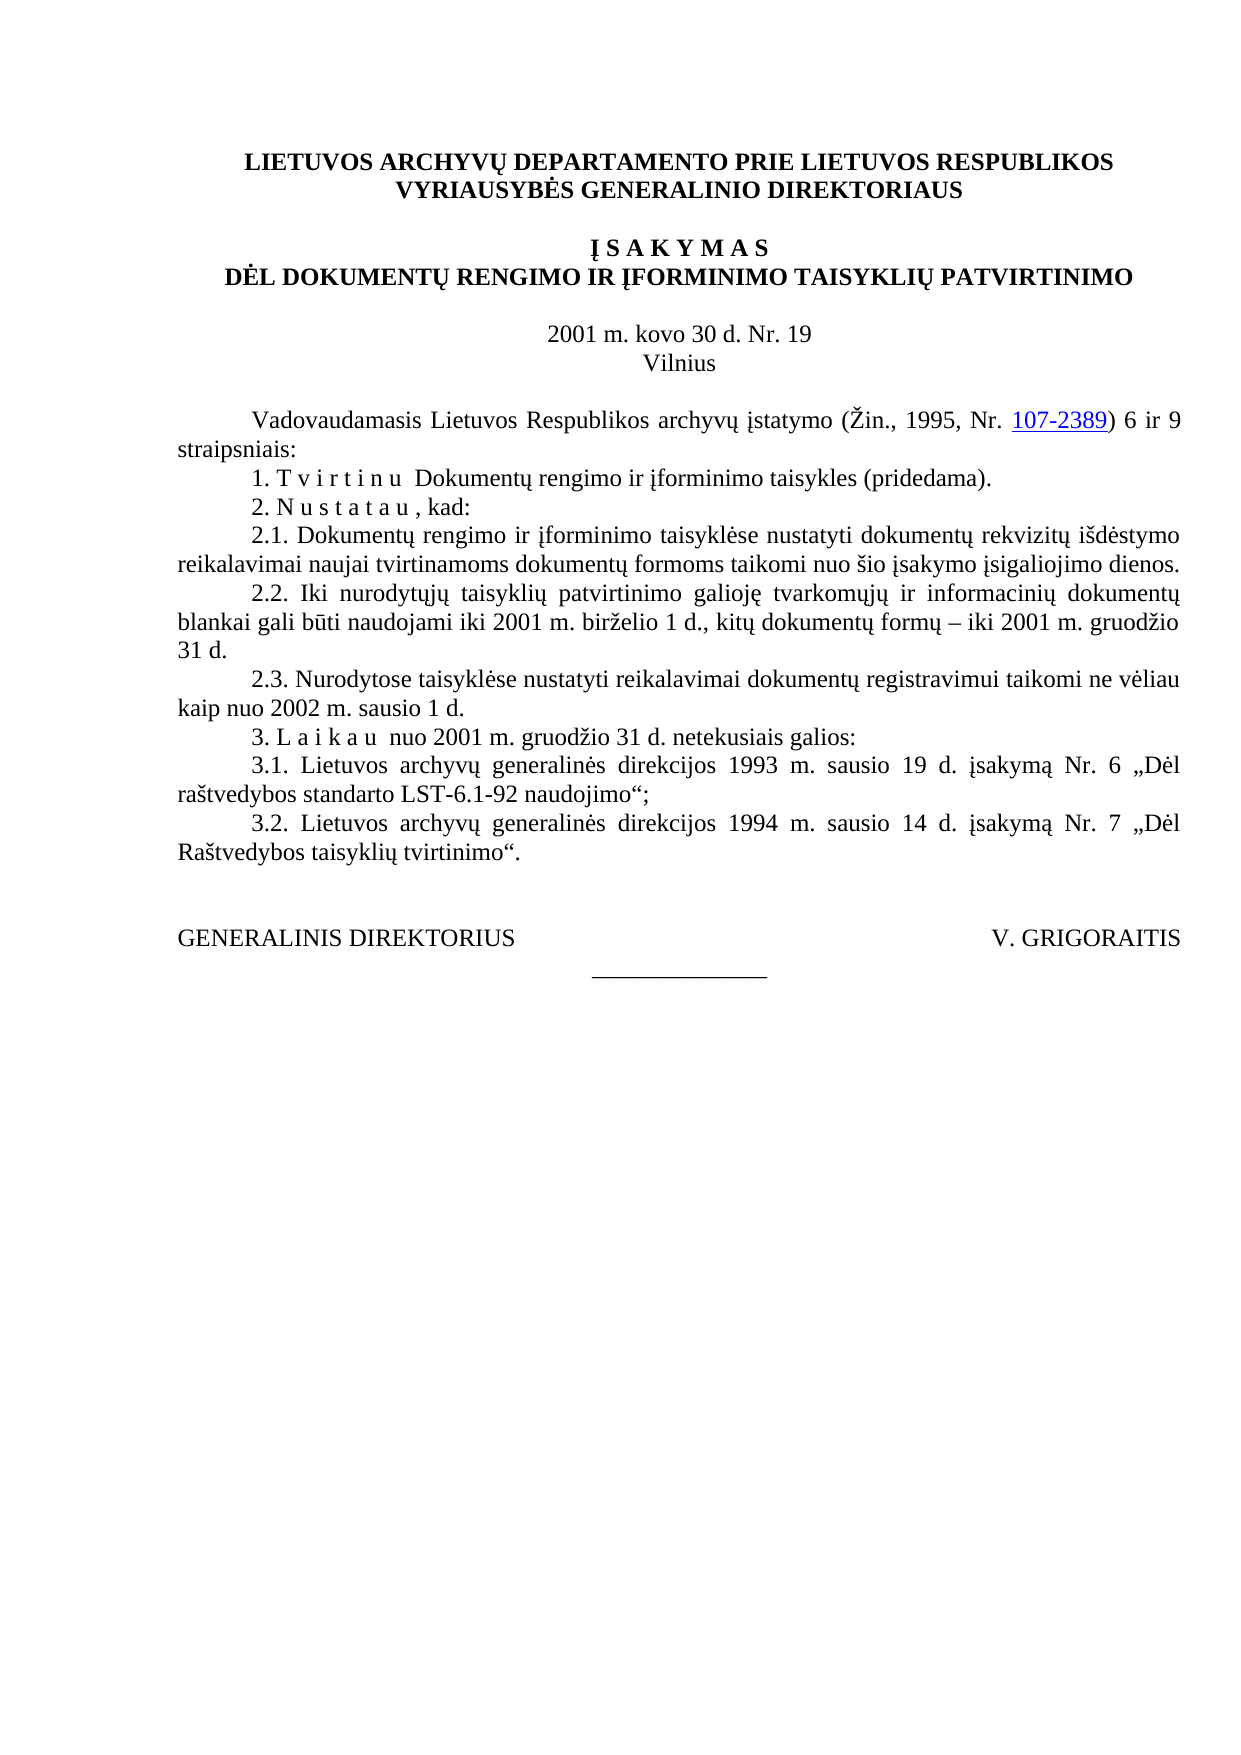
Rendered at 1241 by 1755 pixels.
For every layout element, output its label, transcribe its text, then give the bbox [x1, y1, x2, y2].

text DĖL DOKUMENTŲ RENGIMO IR ĮFORMINIMO TAISYKLIŲ PATVIRTINIMO [177, 262, 1181, 291]
text 3.1. Lietuvos archyvų generalinės direkcijos 1993 m. sausio 19 d. įsakymą Nr. 6 „Dėl raštvedybos standarto LST-6.1-92 naudojimo“; [177, 751, 1181, 808]
text 1. Tvirtinu Dokumentų rengimo ir įforminimo taisykles (pridedama). [177, 463, 1181, 492]
text LIETUVOS ARCHYVŲ DEPARTAMENTO PRIE LIETUVOS RESPUBLIKOS VYRIAUSYBĖS GENERALINIO DIREKTORIAUS [177, 147, 1181, 204]
text 2.2. Iki nurodytųjų taisyklių patvirtinimo galioję tvarkomųjų ir informacinių dokumentų blankai gali būti naudojami iki 2001 m. birželio 1 d., kitų dokumentų formų – iki 2001 m. gruodžio 31 d. [177, 578, 1181, 664]
text 3. Laikau nuo 2001 m. gruodžio 31 d. netekusiais galios: [177, 722, 1181, 751]
text Į S A K Y M A S [177, 233, 1181, 262]
text Vadovaudamasis Lietuvos Respublikos archyvų įstatymo (Žin., 1995, Nr. 107-2389) 6 ir 9 straipsniais: [177, 406, 1181, 463]
text 2.3. Nurodytose taisyklėse nustatyti reikalavimai dokumentų registravimui taikomi ne vėliau kaip nuo 2002 m. sausio 1 d. [177, 664, 1181, 722]
text GENERALINIS DIREKTORIUS V. GRIGORAITIS [177, 923, 1181, 952]
text ______________ [177, 952, 1181, 981]
text Vilnius [177, 348, 1181, 377]
text 2.1. Dokumentų rengimo ir įforminimo taisyklėse nustatyti dokumentų rekvizitų išdėstymo reikalavimai naujai tvirtinamoms dokumentų formoms taikomi nuo šio įsakymo įsigaliojimo dienos. [177, 521, 1181, 578]
text 2001 m. kovo 30 d. Nr. 19 [177, 319, 1181, 348]
text 3.2. Lietuvos archyvų generalinės direkcijos 1994 m. sausio 14 d. įsakymą Nr. 7 „Dėl Raštvedybos taisyklių tvirtinimo“. [177, 808, 1181, 866]
text 2. Nustatau, kad: [177, 492, 1181, 521]
